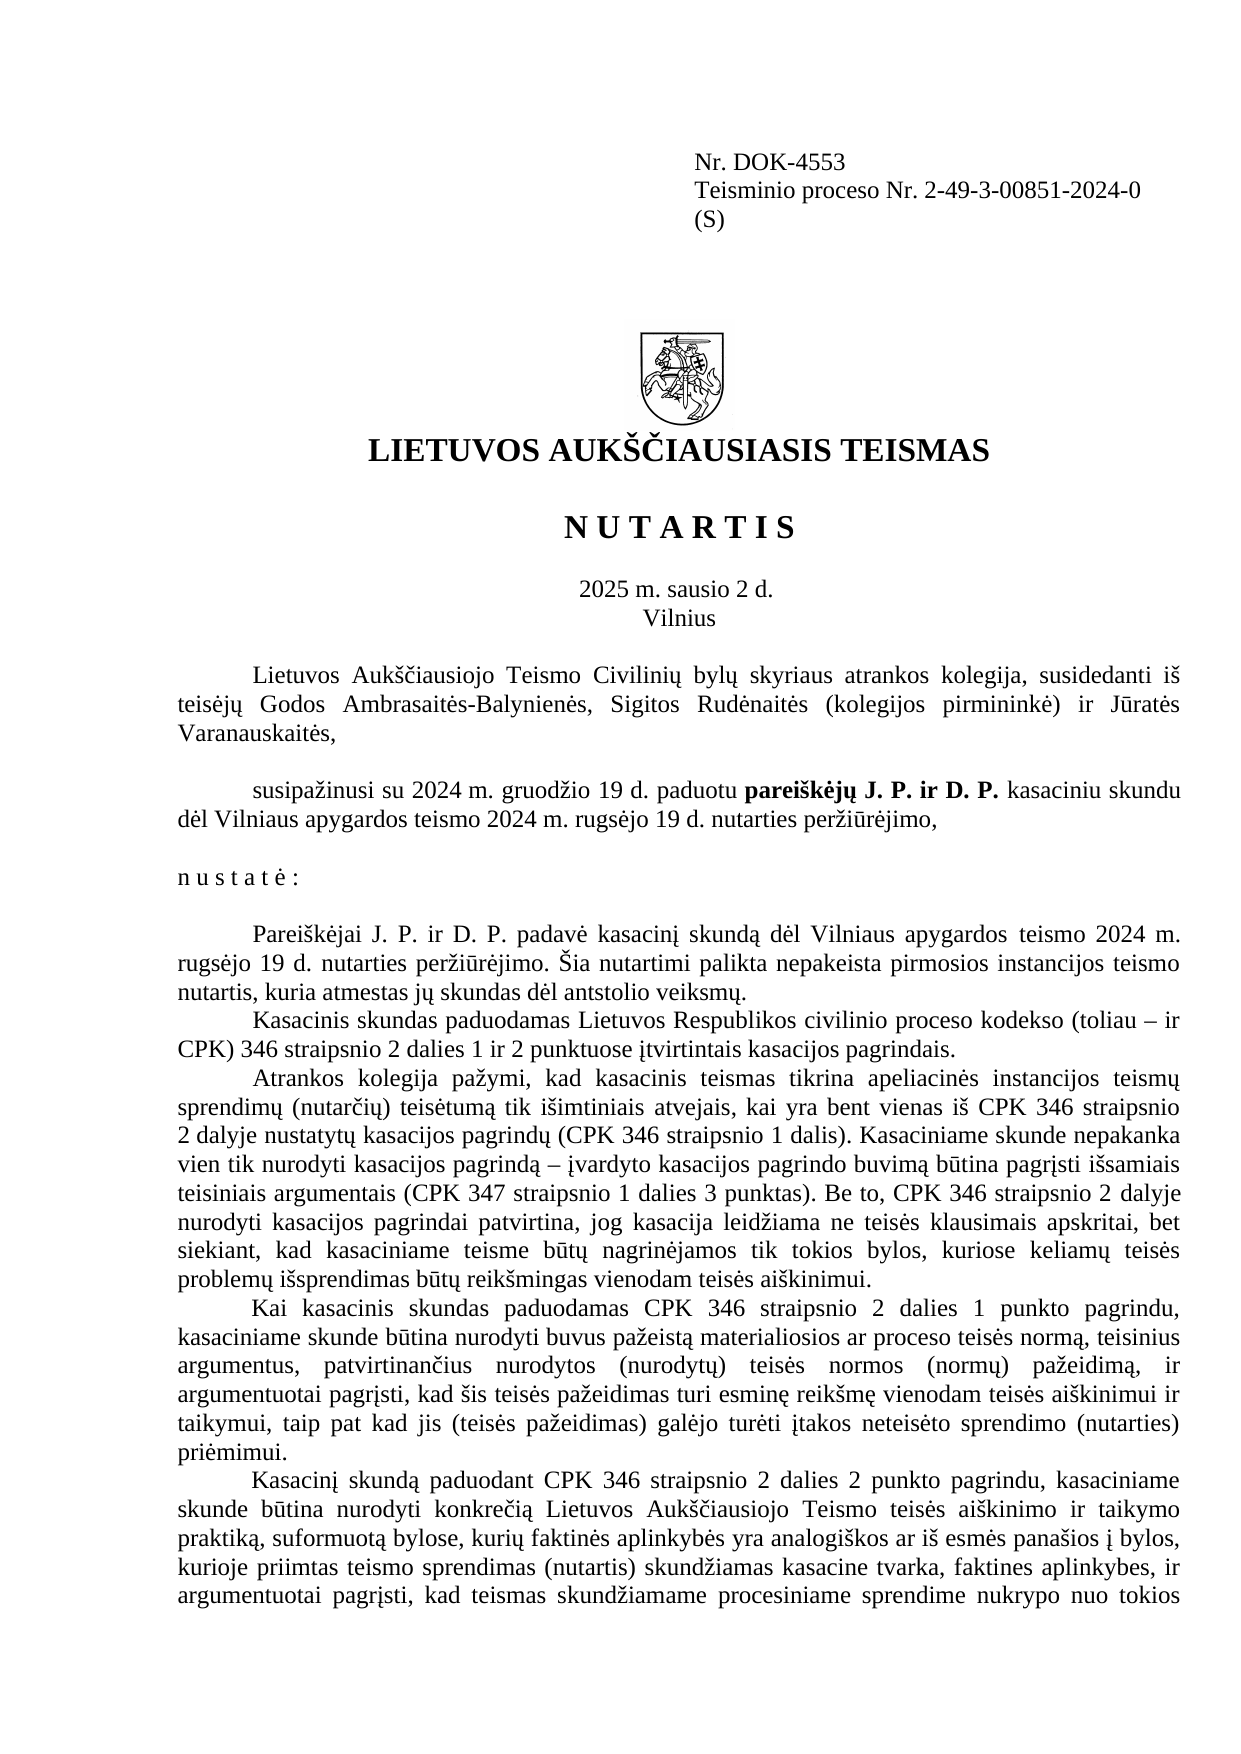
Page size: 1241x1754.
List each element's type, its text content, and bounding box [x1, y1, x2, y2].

text (S) [694, 204, 1181, 233]
text Kai kasacinis skundas paduodamas CPK 346 straipsnio 2 dalies 1 punkto pagrindu, kasaciniame skunde būtina nurodyti buvus pažeistą materialiosios ar proceso teisės normą, teisinius argumentus, patvirtinančius nurodytos (nurodytų) teisės normos (normų) pažeidimą, ir argumentuotai pagrįsti, kad šis teisės pažeidimas turi esminę reikšmę vienodam teisės aiškinimui ir taikymui, taip pat kad jis (teisės pažeidimas) galėjo turėti įtakos neteisėto sprendimo (nutarties) priėmimui. [177, 1293, 1181, 1465]
text n u s t a t ė : [177, 862, 1181, 890]
text Lietuvos Aukščiausiojo Teismo Civilinių bylų skyriaus atrankos kolegija, susidedanti iš teisėjų Godos Ambrasaitės-Balynienės, Sigitos Rudėnaitės (kolegijos pirmininkė) ir Jūratės Varanauskaitės, [177, 660, 1181, 747]
text LIETUVOS AUKŠČIAUSIASIS TEISMAS [177, 430, 1181, 469]
text N U T A R T I S [177, 507, 1181, 545]
text Vilnius [177, 603, 1181, 632]
text Nr. DOK-4553 [694, 147, 1181, 176]
text susipažinusi su 2024 m. gruodžio 19 d. paduotu pareiškėjų J. P. ir D. P. kasaciniu skundu dėl Vilniaus apygardos teismo 2024 m. rugsėjo 19 d. nutarties peržiūrėjimo, [177, 775, 1181, 833]
text Teisminio proceso Nr. 2-49-3-00851-2024-0 [694, 176, 1181, 204]
text Kasacinį skundą paduodant CPK 346 straipsnio 2 dalies 2 punkto pagrindu, kasaciniame skunde būtina nurodyti konkrečią Lietuvos Aukščiausiojo Teismo teisės aiškinimo ir taikymo praktiką, suformuotą bylose, kurių faktinės aplinkybės yra analogiškos ar iš esmės panašios į bylos, kurioje priimtas teismo sprendimas (nutartis) skundžiamas kasacine tvarka, faktines aplinkybes, ir argumentuotai pagrįsti, kad teismas skundžiamame procesiniame sprendime nukrypo nuo tokios [177, 1465, 1181, 1609]
text Kasacinis skundas paduodamas Lietuvos Respublikos civilinio proceso kodekso (toliau – ir CPK) 346 straipsnio 2 dalies 1 ir 2 punktuose įtvirtintais kasacijos pagrindais. [177, 1005, 1181, 1063]
text Pareiškėjai J. P. ir D. P. padavė kasacinį skundą dėl Vilniaus apygardos teismo 2024 m. rugsėjo 19 d. nutarties peržiūrėjimo. Šia nutartimi palikta nepakeista pirmosios instancijos teismo nutartis, kuria atmestas jų skundas dėl antstolio veiksmų. [177, 919, 1181, 1005]
text 2025 m. sausio 2 d. [177, 574, 1181, 603]
text Atrankos kolegija pažymi, kad kasacinis teismas tikrina apeliacinės instancijos teismų sprendimų (nutarčių) teisėtumą tik išimtiniais atvejais, kai yra bent vienas iš CPK 346 straipsnio 2 dalyje nustatytų kasacijos pagrindų (CPK 346 straipsnio 1 dalis). Kasaciniame skunde nepakanka vien tik nurodyti kasacijos pagrindą – įvardyto kasacijos pagrindo buvimą būtina pagrįsti išsamiais teisiniais argumentais (CPK 347 straipsnio 1 dalies 3 punktas). Be to, CPK 346 straipsnio 2 dalyje nurodyti kasacijos pagrindai patvirtina, jog kasacija leidžiama ne teisės klausimais apskritai, bet siekiant, kad kasaciniame teisme būtų nagrinėjamos tik tokios bylos, kuriose keliamų teisės problemų išsprendimas būtų reikšmingas vienodam teisės aiškinimui. [177, 1063, 1181, 1293]
